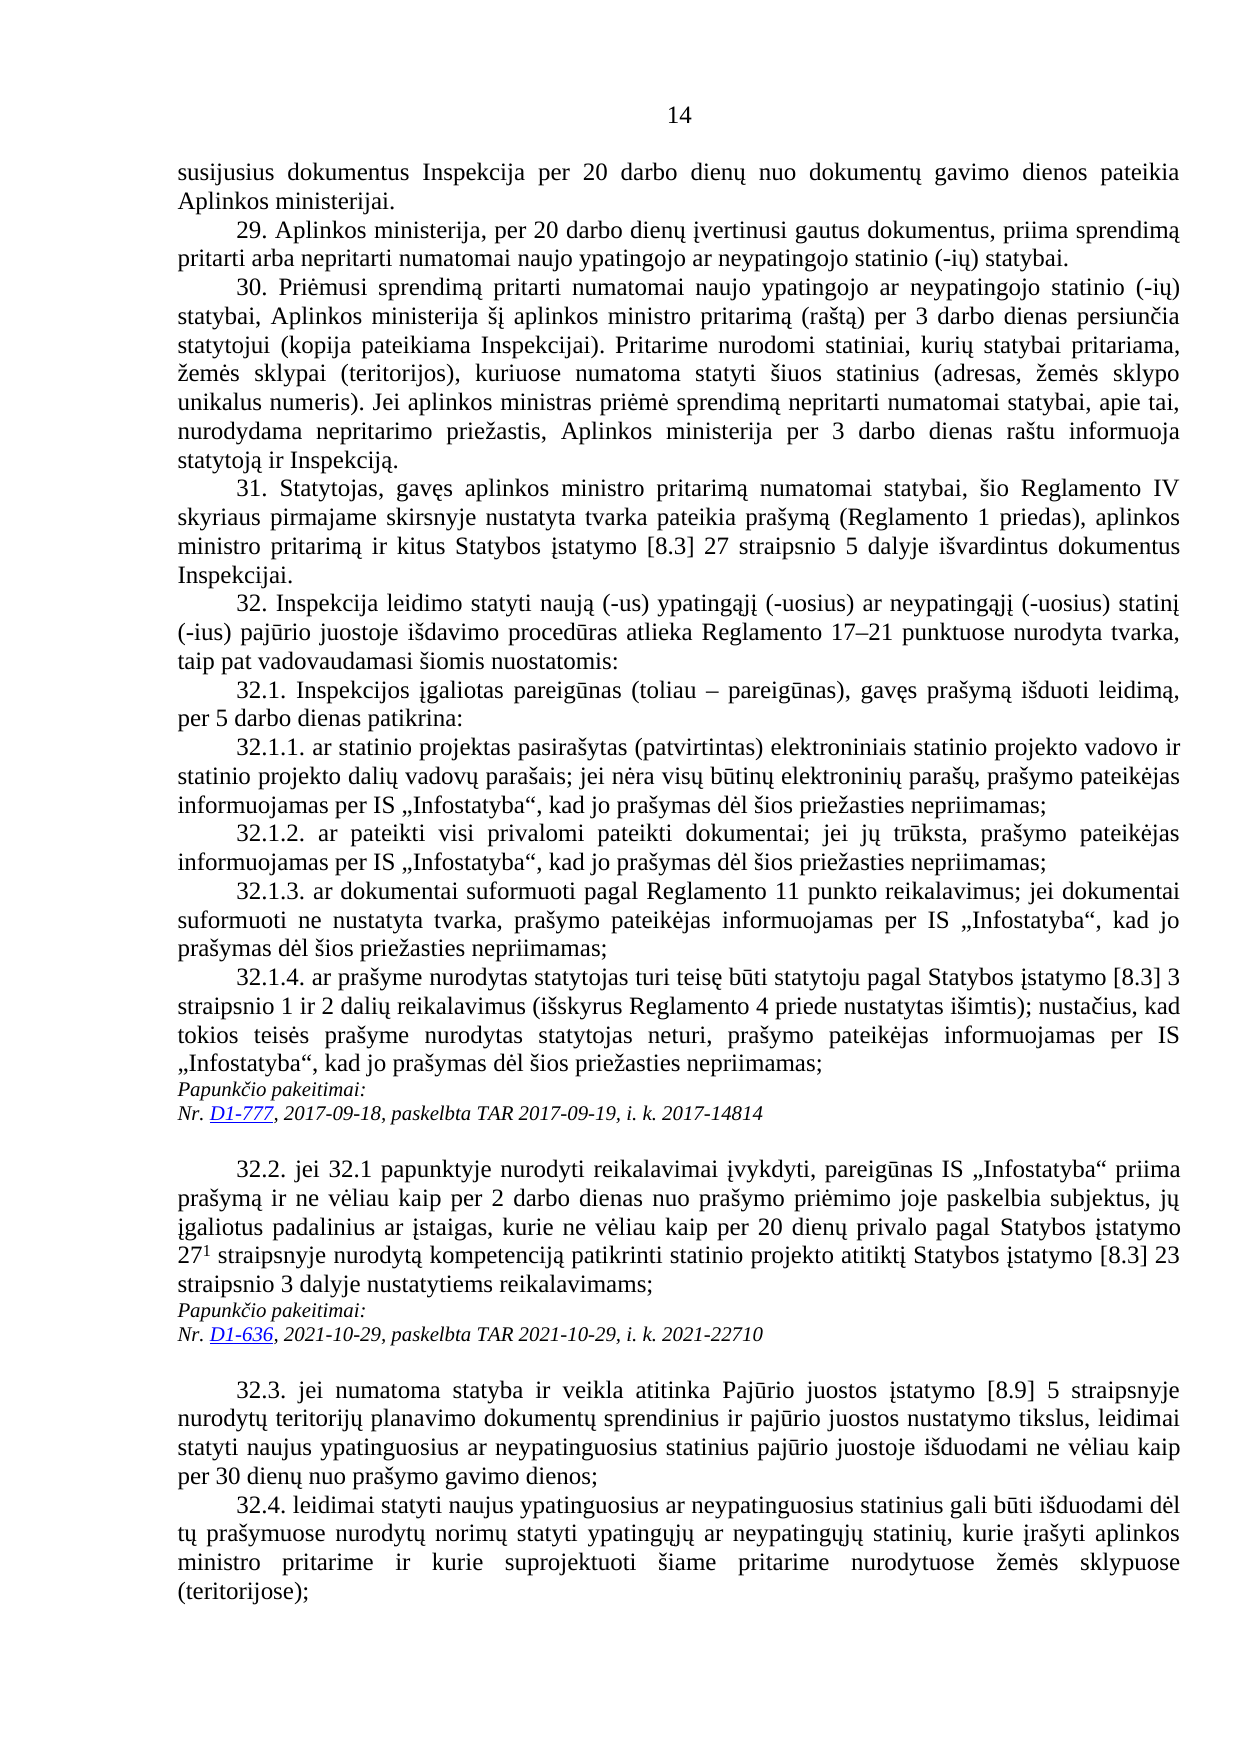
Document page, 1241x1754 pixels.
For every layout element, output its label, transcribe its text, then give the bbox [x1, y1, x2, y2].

text 31. Statytojas, gavęs aplinkos ministro pritarimą numatomai statybai, šio Reglamento IV skyriaus pirmajame skirsnyje nustatyta tvarka pateikia prašymą (Reglamento 1 priedas), aplinkos ministro pritarimą ir kitus Statybos įstatymo [8.3] 27 straipsnio 5 dalyje išvardintus dokumentus Inspekcijai. [177, 473, 1181, 588]
text 32.1.4. ar prašyme nurodytas statytojas turi teisę būti statytoju pagal Statybos įstatymo [8.3] 3 straipsnio 1 ir 2 dalių reikalavimus (išskyrus Reglamento 4 priede nustatytas išimtis); nustačius, kad tokios teisės prašyme nurodytas statytojas neturi, prašymo pateikėjas informuojamas per IS „Infostatyba“, kad jo prašymas dėl šios priežasties nepriimamas; [177, 962, 1181, 1077]
text Nr. D1-636, 2021-10-29, paskelbta TAR 2021-10-29, i. k. 2021-22710 [177, 1322, 1181, 1346]
text 32.1.2. ar pateikti visi privalomi pateikti dokumentai; jei jų trūksta, prašymo pateikėjas informuojamas per IS „Infostatyba“, kad jo prašymas dėl šios priežasties nepriimamas; [177, 818, 1181, 876]
text 32.1.1. ar statinio projektas pasirašytas (patvirtintas) elektroniniais statinio projekto vadovo ir statinio projekto dalių vadovų parašais; jei nėra visų būtinų elektroninių parašų, prašymo pateikėjas informuojamas per IS „Infostatyba“, kad jo prašymas dėl šios priežasties nepriimamas; [177, 732, 1181, 818]
text Nr. D1-777, 2017-09-18, paskelbta TAR 2017-09-19, i. k. 2017-14814 [177, 1101, 1181, 1125]
text 32. Inspekcija leidimo statyti naują (-us) ypatingąjį (-uosius) ar neypatingąjį (-uosius) statinį (-ius) pajūrio juostoje išdavimo procedūras atlieka Reglamento 17–21 punktuose nurodyta tvarka, taip pat vadovaudamasi šiomis nuostatomis: [177, 588, 1181, 675]
text 32.1.3. ar dokumentai suformuoti pagal Reglamento 11 punkto reikalavimus; jei dokumentai suformuoti ne nustatyta tvarka, prašymo pateikėjas informuojamas per IS „Infostatyba“, kad jo prašymas dėl šios priežasties nepriimamas; [177, 876, 1181, 962]
text Papunkčio pakeitimai: [177, 1077, 1181, 1101]
text 32.3. jei numatoma statyba ir veikla atitinka Pajūrio juostos įstatymo [8.9] 5 straipsnyje nurodytų teritorijų planavimo dokumentų sprendinius ir pajūrio juostos nustatymo tikslus, leidimai statyti naujus ypatinguosius ar neypatinguosius statinius pajūrio juostoje išduodami ne vėliau kaip per 30 dienų nuo prašymo gavimo dienos; [177, 1375, 1181, 1490]
text 29. Aplinkos ministerija, per 20 darbo dienų įvertinusi gautus dokumentus, priima sprendimą pritarti arba nepritarti numatomai naujo ypatingojo ar neypatingojo statinio (-ių) statybai. [177, 215, 1181, 272]
text 32.4. leidimai statyti naujus ypatinguosius ar neypatinguosius statinius gali būti išduodami dėl tų prašymuose nurodytų norimų statyti ypatingųjų ar neypatingųjų statinių, kurie įrašyti aplinkos ministro pritarime ir kurie suprojektuoti šiame pritarime nurodytuose žemės sklypuose (teritorijose); [177, 1490, 1181, 1605]
text Papunkčio pakeitimai: [177, 1298, 1181, 1322]
text 32.2. jei 32.1 papunktyje nurodyti reikalavimai įvykdyti, pareigūnas IS „Infostatyba“ priima prašymą ir ne vėliau kaip per 2 darbo dienas nuo prašymo priėmimo joje paskelbia subjektus, jų įgaliotus padalinius ar įstaigas, kurie ne vėliau kaip per 20 dienų privalo pagal Statybos įstatymo 271 straipsnyje nurodytą kompetenciją patikrinti statinio projekto atitiktį Statybos įstatymo [8.3] 23 straipsnio 3 dalyje nustatytiems reikalavimams; [177, 1154, 1181, 1298]
text susijusius dokumentus Inspekcija per 20 darbo dienų nuo dokumentų gavimo dienos pateikia Aplinkos ministerijai. [177, 157, 1181, 215]
text 30. Priėmusi sprendimą pritarti numatomai naujo ypatingojo ar neypatingojo statinio (-ių) statybai, Aplinkos ministerija šį aplinkos ministro pritarimą (raštą) per 3 darbo dienas persiunčia statytojui (kopija pateikiama Inspekcijai). Pritarime nurodomi statiniai, kurių statybai pritariama, žemės sklypai (teritorijos), kuriuose numatoma statyti šiuos statinius (adresas, žemės sklypo unikalus numeris). Jei aplinkos ministras priėmė sprendimą nepritarti numatomai statybai, apie tai, nurodydama nepritarimo priežastis, Aplinkos ministerija per 3 darbo dienas raštu informuoja statytoją ir Inspekciją. [177, 272, 1181, 473]
text 32.1. Inspekcijos įgaliotas pareigūnas (toliau – pareigūnas), gavęs prašymą išduoti leidimą, per 5 darbo dienas patikrina: [177, 675, 1181, 732]
